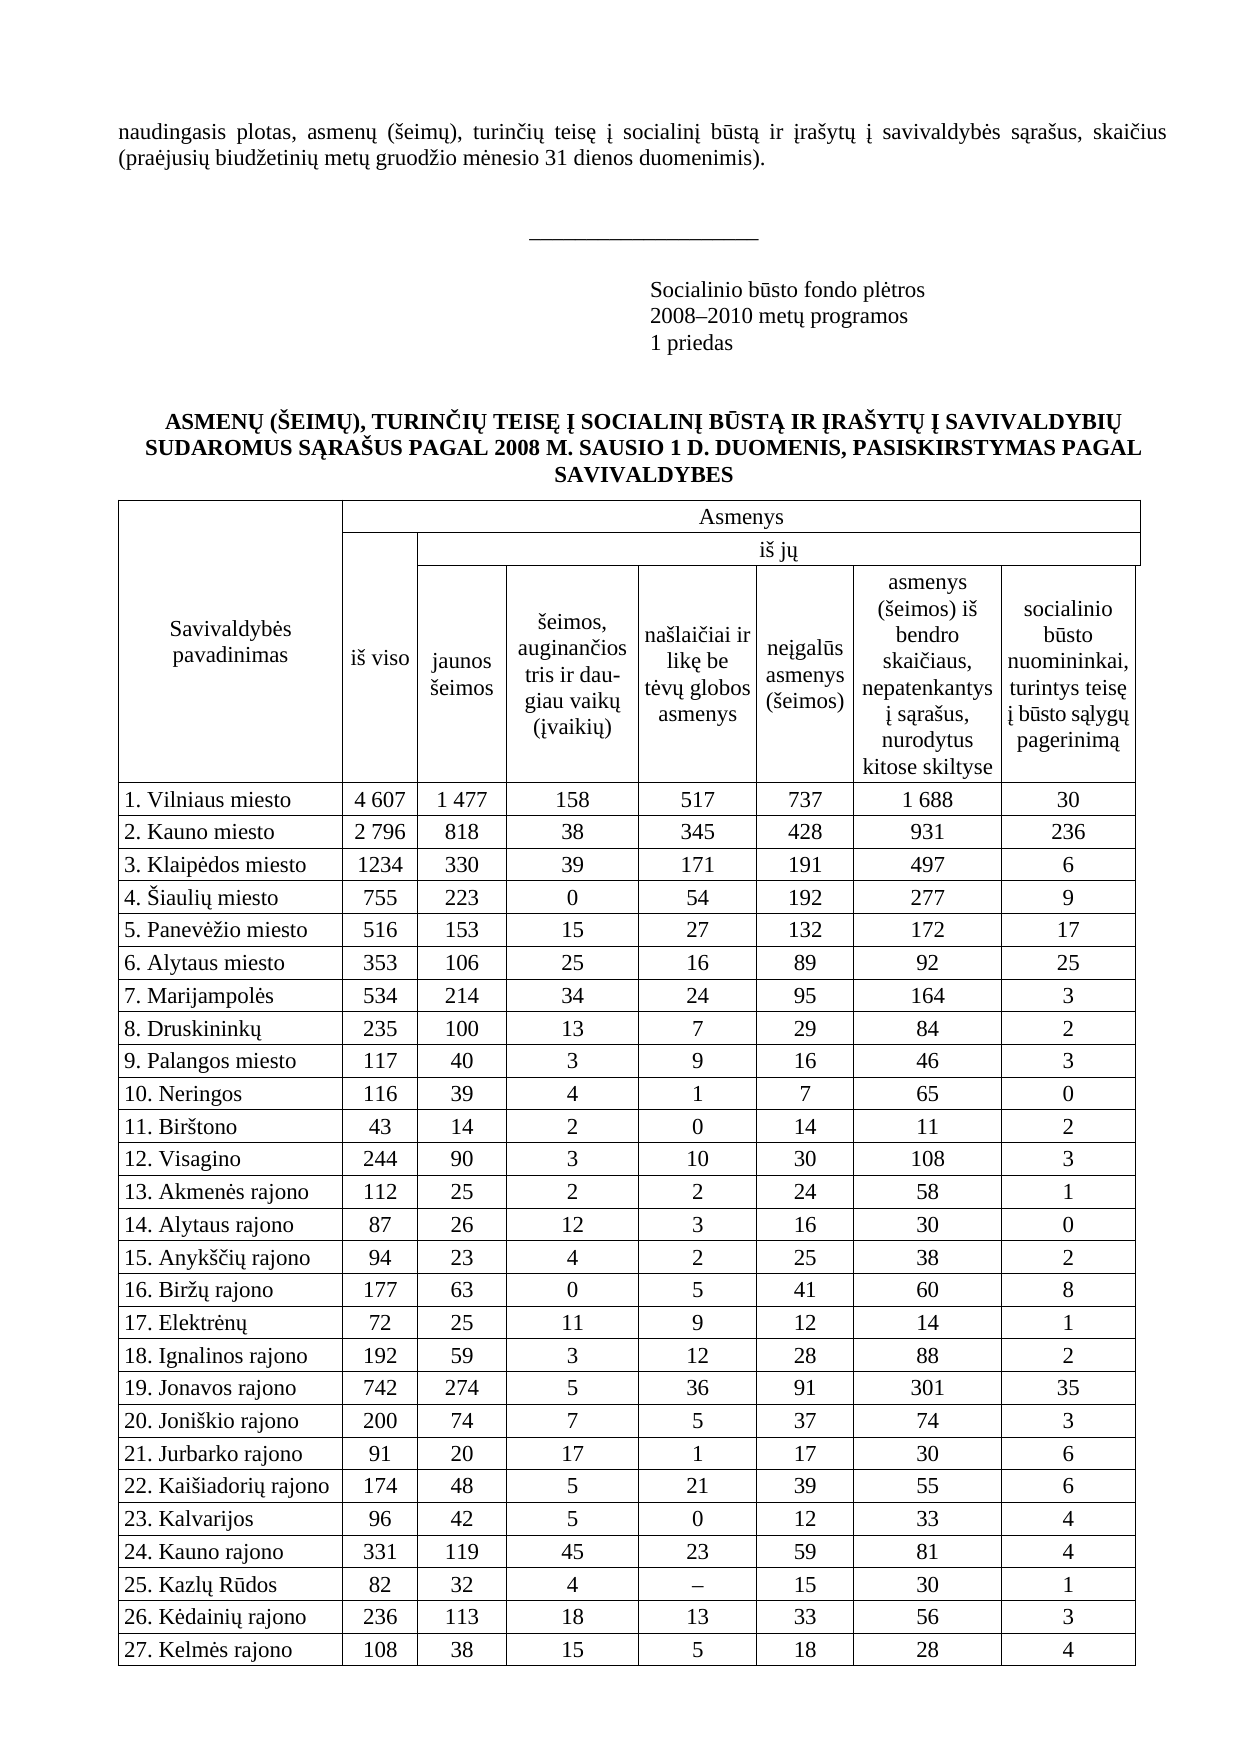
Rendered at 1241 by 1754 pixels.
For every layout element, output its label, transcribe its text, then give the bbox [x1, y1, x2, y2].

table_cell 25 [418, 1307, 506, 1338]
table_cell 96 [343, 1503, 417, 1534]
table_cell 235 [343, 1012, 417, 1044]
table_cell 9. Palangos miesto [119, 1045, 342, 1077]
table_cell 6 [1002, 849, 1135, 880]
table_cell socialinio būsto nuomininkai, turintys teisę į būsto sąlygų pagerinimą [1002, 566, 1135, 782]
table_cell 25 [418, 1176, 506, 1207]
table_cell 16 [757, 1045, 853, 1077]
table_cell 82 [343, 1568, 417, 1600]
table_cell 37 [757, 1405, 853, 1436]
table_cell 223 [418, 881, 506, 913]
text naudingasis plotas, asmenų (šeimų), turinčių teisę į socialinį būstą ir įrašytų į savivaldybės sąrašus, skaičius (praėjusių biudžetinių metų gruodžio mėnesio 31 dienos duomenimis). [118, 118, 1169, 171]
table_cell 6. Alytaus miesto [119, 947, 342, 978]
table_cell 13. Akmenės rajono [119, 1176, 342, 1207]
table_cell 4 [1002, 1634, 1135, 1665]
table_cell 16 [757, 1209, 853, 1240]
table_cell 28 [854, 1634, 1001, 1665]
table_cell [1136, 1436, 1140, 1469]
table_cell 65 [854, 1078, 1001, 1109]
table_cell 88 [854, 1339, 1001, 1371]
table_cell 2 [1002, 1110, 1135, 1142]
table_cell 108 [343, 1634, 417, 1665]
table_cell 14 [418, 1110, 506, 1142]
table_cell 13 [507, 1012, 638, 1044]
table_cell 20. Joniškio rajono [119, 1405, 342, 1436]
table_cell 25 [507, 947, 638, 978]
table_cell 38 [507, 816, 638, 848]
table_cell 1 [1002, 1176, 1135, 1207]
table_cell 301 [854, 1372, 1001, 1404]
table_cell 14 [854, 1307, 1001, 1338]
table_cell 1 [639, 1438, 756, 1469]
table_cell 95 [757, 980, 853, 1011]
table_cell 27 [639, 914, 756, 946]
table_cell 236 [343, 1601, 417, 1633]
table_cell 30 [757, 1143, 853, 1175]
text –––––––––––––––––––– [118, 223, 1169, 250]
table_cell 0 [507, 881, 638, 913]
table_cell 6 [1002, 1470, 1135, 1502]
table_cell 200 [343, 1405, 417, 1436]
table_cell [1136, 1600, 1140, 1633]
table_cell 4 607 [343, 783, 417, 815]
table_cell 30 [1002, 783, 1135, 815]
table_cell 497 [854, 849, 1001, 880]
table_cell 14. Alytaus rajono [119, 1209, 342, 1240]
table_cell 30 [854, 1568, 1001, 1600]
table_cell 108 [854, 1143, 1001, 1175]
table_cell 17. Elektrėnų [119, 1307, 342, 1338]
table_cell 2. Kauno miesto [119, 816, 342, 848]
table_cell 39 [507, 849, 638, 880]
table_cell 331 [343, 1536, 417, 1567]
table_cell 737 [757, 783, 853, 815]
table_cell 113 [418, 1601, 506, 1633]
table_cell 0 [1002, 1209, 1135, 1240]
table_cell 2 [1002, 1241, 1135, 1273]
table_cell 59 [757, 1536, 853, 1567]
table_cell 8. Druskininkų [119, 1012, 342, 1044]
table_cell 30 [854, 1209, 1001, 1240]
table_cell šeimos, auginančios tris ir dau­giau vaikų (įvaikių) [507, 566, 638, 782]
table_cell asmenys (šeimos) iš bendro skaičiaus, nepatenkantys į sąrašus, nurodytus kitose skiltyse [854, 566, 1001, 782]
table_cell [1136, 815, 1140, 848]
table_cell 39 [418, 1078, 506, 1109]
table_cell 90 [418, 1143, 506, 1175]
table_cell [1136, 1011, 1140, 1044]
table_cell 45 [507, 1536, 638, 1567]
table_cell [1136, 1306, 1140, 1338]
table_cell 100 [418, 1012, 506, 1044]
table_cell 74 [418, 1405, 506, 1436]
table_cell 1 [1002, 1307, 1135, 1338]
table_cell 25. Kazlų Rūdos [119, 1568, 342, 1600]
table_cell 41 [757, 1274, 853, 1306]
table_cell 5. Panevėžio miesto [119, 914, 342, 946]
table_cell 4. Šiaulių miesto [119, 881, 342, 913]
table_cell [1136, 1240, 1140, 1273]
table_cell 10 [639, 1143, 756, 1175]
table_cell 7 [507, 1405, 638, 1436]
table_cell 33 [757, 1601, 853, 1633]
table_cell 39 [757, 1470, 853, 1502]
table_cell 0 [1002, 1078, 1135, 1109]
table_cell 29 [757, 1012, 853, 1044]
table_cell 8 [1002, 1274, 1135, 1306]
table_cell 345 [639, 816, 756, 848]
table_cell 87 [343, 1209, 417, 1240]
table_cell 174 [343, 1470, 417, 1502]
table_cell 38 [854, 1241, 1001, 1273]
table_cell 21. Jurbarko rajono [119, 1438, 342, 1469]
table_cell 18. Ignalinos rajono [119, 1339, 342, 1371]
table_cell 153 [418, 914, 506, 946]
table_cell 132 [757, 914, 853, 946]
table_cell 818 [418, 816, 506, 848]
table_cell [1136, 1535, 1140, 1567]
table_cell 2 796 [343, 816, 417, 848]
table_cell 42 [418, 1503, 506, 1534]
table_cell 4 [507, 1241, 638, 1273]
table_cell 12 [757, 1307, 853, 1338]
table_cell 192 [757, 881, 853, 913]
table_cell 74 [854, 1405, 1001, 1436]
table_cell 40 [418, 1045, 506, 1077]
table_cell 9 [639, 1045, 756, 1077]
table_cell 5 [507, 1470, 638, 1502]
table_cell [1136, 1273, 1140, 1306]
table_cell 3 [507, 1045, 638, 1077]
table_cell 3 [1002, 980, 1135, 1011]
table_cell 742 [343, 1372, 417, 1404]
table_cell 191 [757, 849, 853, 880]
table_cell 158 [507, 783, 638, 815]
table_cell 12 [639, 1339, 756, 1371]
table_cell iš jų [418, 533, 1140, 565]
table_cell 19. Jonavos rajono [119, 1372, 342, 1404]
table_cell 3 [639, 1209, 756, 1240]
table_cell 46 [854, 1045, 1001, 1077]
table_cell 277 [854, 881, 1001, 913]
table_cell [1136, 1109, 1140, 1142]
table_cell [1136, 1044, 1140, 1077]
table_cell 516 [343, 914, 417, 946]
table_cell 22. Kaišiadorių rajono [119, 1470, 342, 1502]
table_cell 26. Kėdainių rajono [119, 1601, 342, 1633]
table_cell 35 [1002, 1372, 1135, 1404]
text asmenų (šeimų), turinčių teisę į socialinį būstą ir įrašytų į savivaldybių sudaromus sąrašus pagal 2008 m. sausio 1 d. duomenis, pasISkirstymas pagal savivaldybes [118, 408, 1169, 487]
table_cell 1 688 [854, 783, 1001, 815]
table_cell jaunos šeimos [418, 566, 506, 782]
table_cell 116 [343, 1078, 417, 1109]
table_cell 28 [757, 1339, 853, 1371]
table_cell 24. Kauno rajono [119, 1536, 342, 1567]
table_cell [1136, 1338, 1140, 1371]
table_cell 9 [1002, 881, 1135, 913]
table_cell 89 [757, 947, 853, 978]
table_cell 16 [639, 947, 756, 978]
table_cell 5 [639, 1274, 756, 1306]
table_cell 7 [757, 1078, 853, 1109]
table_cell 4 [507, 1568, 638, 1600]
table_cell 1. Vilniaus miesto [119, 783, 342, 815]
table_cell 2 [1002, 1339, 1135, 1371]
table_cell 11 [507, 1307, 638, 1338]
table_header Savivaldybės pavadinimas [119, 501, 342, 782]
table_cell [1136, 1208, 1140, 1240]
table_cell 1 [1002, 1568, 1135, 1600]
table_cell 92 [854, 947, 1001, 978]
table_cell [1136, 913, 1140, 946]
table_cell 534 [343, 980, 417, 1011]
table_cell – [639, 1568, 756, 1600]
table_cell 6 [1002, 1438, 1135, 1469]
table_cell [1136, 946, 1140, 978]
table_cell 13 [639, 1601, 756, 1633]
table_cell 24 [757, 1176, 853, 1207]
table_cell 1 [639, 1078, 756, 1109]
table_cell 43 [343, 1110, 417, 1142]
table_cell 106 [418, 947, 506, 978]
table_cell 274 [418, 1372, 506, 1404]
table_cell 56 [854, 1601, 1001, 1633]
table_cell 4 [1002, 1503, 1135, 1534]
table_cell 2 [507, 1110, 638, 1142]
table_cell [1136, 1175, 1140, 1207]
table_cell 4 [1002, 1536, 1135, 1567]
table_cell 81 [854, 1536, 1001, 1567]
table_cell 3 [1002, 1045, 1135, 1077]
table_cell 27. Kelmės rajono [119, 1634, 342, 1665]
table_cell 3 [1002, 1601, 1135, 1633]
table_cell 192 [343, 1339, 417, 1371]
table_cell neįgalūs asmenys (šeimos) [757, 566, 853, 782]
table_cell 12 [507, 1209, 638, 1240]
table_cell [1136, 979, 1140, 1011]
table_cell 9 [639, 1307, 756, 1338]
table_cell 3 [507, 1143, 638, 1175]
table_cell 119 [418, 1536, 506, 1567]
table_cell 18 [507, 1601, 638, 1633]
table_cell 5 [507, 1372, 638, 1404]
table_cell 23 [418, 1241, 506, 1273]
table_cell 36 [639, 1372, 756, 1404]
table_cell 14 [757, 1110, 853, 1142]
table_cell 177 [343, 1274, 417, 1306]
table_cell 517 [639, 783, 756, 815]
table_cell 30 [854, 1438, 1001, 1469]
table_cell [1136, 1077, 1140, 1109]
table_cell 3 [1002, 1143, 1135, 1175]
table_cell [1136, 1633, 1140, 1665]
table_cell 15 [757, 1568, 853, 1600]
table_cell 1 477 [418, 783, 506, 815]
table_cell [1136, 1142, 1140, 1175]
table_cell 17 [507, 1438, 638, 1469]
table_cell 34 [507, 980, 638, 1011]
table_cell 15 [507, 1634, 638, 1665]
table_cell 2 [639, 1176, 756, 1207]
table_cell 10. Neringos [119, 1078, 342, 1109]
table_cell 0 [507, 1274, 638, 1306]
table_cell 11 [854, 1110, 1001, 1142]
table_cell 48 [418, 1470, 506, 1502]
table_cell 7. Marijampolės [119, 980, 342, 1011]
table_cell 112 [343, 1176, 417, 1207]
table_cell [1136, 1404, 1140, 1436]
table_cell 23 [639, 1536, 756, 1567]
table_cell [1136, 880, 1140, 913]
table_cell 63 [418, 1274, 506, 1306]
table_cell 214 [418, 980, 506, 1011]
table_cell 3. Klaipėdos miesto [119, 849, 342, 880]
table_cell 23. Kalvarijos [119, 1503, 342, 1534]
table_cell [1136, 1469, 1140, 1502]
table_cell 12 [757, 1503, 853, 1534]
table_cell 2 [507, 1176, 638, 1207]
table_cell 11. Birštono [119, 1110, 342, 1142]
table_cell 5 [507, 1503, 638, 1534]
table_cell 236 [1002, 816, 1135, 848]
table_cell 20 [418, 1438, 506, 1469]
table_cell 24 [639, 980, 756, 1011]
table_cell 59 [418, 1339, 506, 1371]
table_cell 164 [854, 980, 1001, 1011]
table_cell 32 [418, 1568, 506, 1600]
table_cell 5 [639, 1405, 756, 1436]
table_cell 91 [757, 1372, 853, 1404]
table_cell 94 [343, 1241, 417, 1273]
table_cell 117 [343, 1045, 417, 1077]
table_cell 55 [854, 1470, 1001, 1502]
table_cell 1234 [343, 849, 417, 880]
table_cell [1136, 566, 1140, 782]
table_cell 171 [639, 849, 756, 880]
table_cell 15. Anykščių rajono [119, 1241, 342, 1273]
table_cell 17 [1002, 914, 1135, 946]
table_cell 15 [507, 914, 638, 946]
table_cell 755 [343, 881, 417, 913]
table_cell našlaičiai ir likę be tėvų globos asmenys [639, 566, 756, 782]
table_cell 0 [639, 1110, 756, 1142]
table_cell 26 [418, 1209, 506, 1240]
table_cell 17 [757, 1438, 853, 1469]
table_cell 58 [854, 1176, 1001, 1207]
table_cell 244 [343, 1143, 417, 1175]
table_cell 7 [639, 1012, 756, 1044]
table_cell 60 [854, 1274, 1001, 1306]
table_cell 33 [854, 1503, 1001, 1534]
table_cell 4 [507, 1078, 638, 1109]
table_cell 5 [639, 1634, 756, 1665]
table_cell 18 [757, 1634, 853, 1665]
table_cell 330 [418, 849, 506, 880]
table_cell 21 [639, 1470, 756, 1502]
table_header Asmenys [343, 501, 1140, 532]
table_cell 91 [343, 1438, 417, 1469]
table_cell 3 [507, 1339, 638, 1371]
table_cell 172 [854, 914, 1001, 946]
table_cell 428 [757, 816, 853, 848]
table_cell [1136, 1567, 1140, 1600]
table_cell 25 [757, 1241, 853, 1273]
table_cell 54 [639, 881, 756, 913]
table_cell 38 [418, 1634, 506, 1665]
table_cell 2 [1002, 1012, 1135, 1044]
table_cell [1136, 1371, 1140, 1404]
text Socialinio būsto fondo plėtros 2008–2010 metų programos 1 priedas [650, 276, 1169, 355]
table_cell 72 [343, 1307, 417, 1338]
table_cell 25 [1002, 947, 1135, 978]
table_cell 931 [854, 816, 1001, 848]
table_cell 353 [343, 947, 417, 978]
table_cell 12. Visagino [119, 1143, 342, 1175]
table_cell [1136, 782, 1140, 815]
table_cell 16. Biržų rajono [119, 1274, 342, 1306]
table_cell [1136, 1502, 1140, 1534]
table_cell [1136, 848, 1140, 880]
table_cell iš viso [343, 533, 417, 782]
table_cell 0 [639, 1503, 756, 1534]
table_cell 84 [854, 1012, 1001, 1044]
table_cell 3 [1002, 1405, 1135, 1436]
table_cell 2 [639, 1241, 756, 1273]
